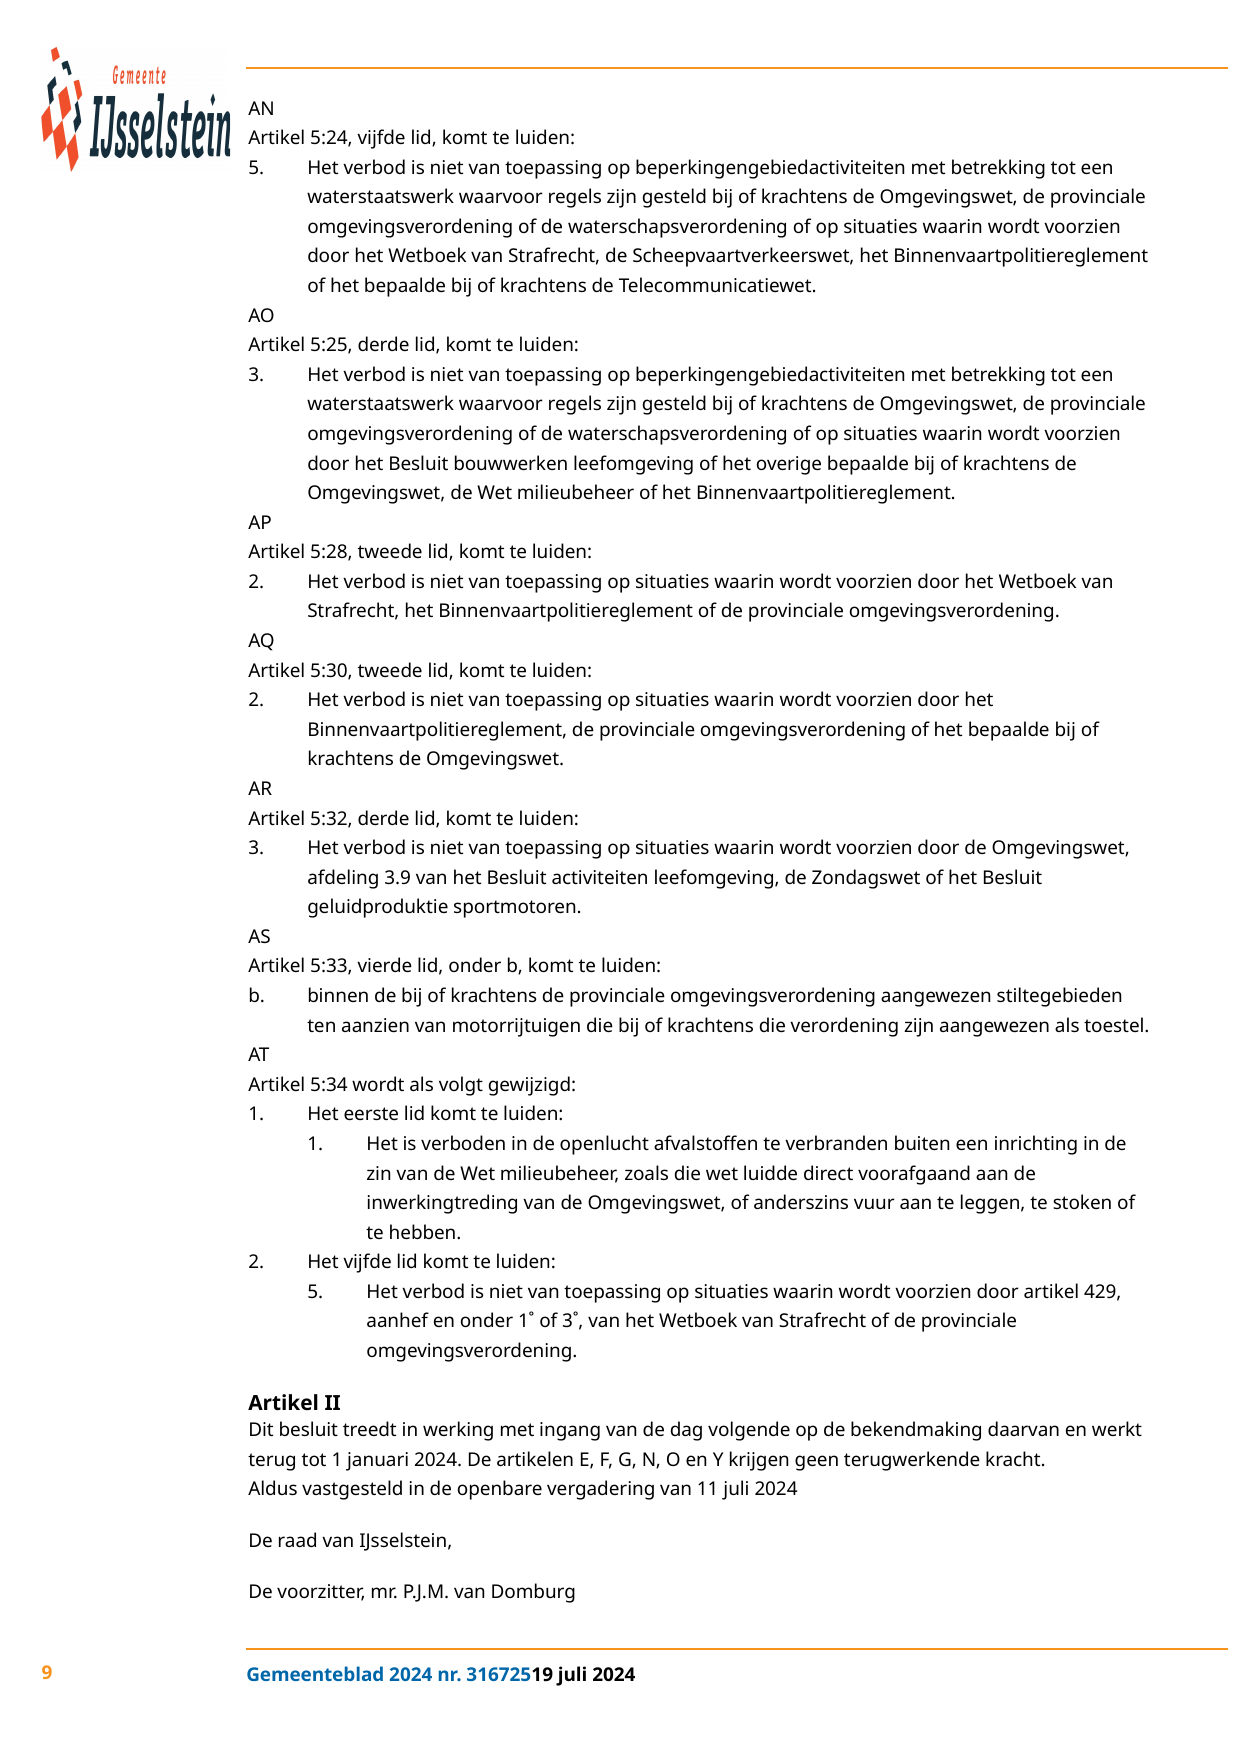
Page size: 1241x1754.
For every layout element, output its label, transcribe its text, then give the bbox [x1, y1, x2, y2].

text AN [248, 95, 1152, 121]
list Het verbod is niet van toepassing op beperkingengebiedactiviteiten met betrekking tot een waterstaatswerk waarvoor regels zijn gesteld bij of krachtens de Omgevingswet, de provinciale omgevingsverordening of de waterschapsverordening of op situaties waarin wordt voorzien door het Wetboek van Strafrecht, de Scheepvaartverkeerswet, het Binnenvaartpolitiereglement of het bepaalde bij of krachtens de Telecommunicatiewet. [248, 154, 1152, 298]
text AQ [248, 627, 1152, 653]
text Artikel 5:24, vijfde lid, komt te luiden: [248, 124, 1152, 150]
list Het verbod is niet van toepassing op situaties waarin wordt voorzien door artikel 429, aanhef en onder 1˚ of 3˚, van het Wetboek van Strafrecht of de provinciale omgevingsverordening. [307, 1278, 1152, 1363]
text AT [248, 1041, 1152, 1067]
text Artikel 5:30, tweede lid, komt te luiden: [248, 657, 1152, 683]
list Het is verboden in de openlucht afvalstoffen te verbranden buiten een inrichting in de zin van de Wet milieubeheer, zoals die wet luidde direct voorafgaand aan de inwerkingtreding van de Omgevingswet, of anderszins vuur aan te leggen, te stoken of te hebben. [307, 1130, 1152, 1245]
text AS [248, 923, 1152, 949]
text Artikel 5:33, vierde lid, onder b, komt te luiden: [248, 953, 1152, 978]
list binnen de bij of krachtens de provinciale omgevingsverordening aangewezen stiltegebieden ten aanzien van motorrijtuigen die bij of krachtens die verordening zijn aangewezen als toestel. [248, 982, 1152, 1038]
text Aldus vastgesteld in de openbare vergadering van 11 juli 2024 [248, 1475, 1152, 1501]
list Het verbod is niet van toepassing op situaties waarin wordt voorzien door de Omgevingswet, afdeling 3.9 van het Besluit activiteiten leefomgeving, de Zondagswet of het Besluit geluidproduktie sportmotoren. [248, 834, 1152, 919]
list Het verbod is niet van toepassing op situaties waarin wordt voorzien door het Binnenvaartpolitiereglement, de provinciale omgevingsverordening of het bepaalde bij of krachtens de Omgevingswet. [248, 686, 1152, 771]
text Artikel 5:25, derde lid, komt te luiden: [248, 331, 1152, 357]
text Artikel 5:34 wordt als volgt gewijzigd: [248, 1071, 1152, 1097]
text AR [248, 775, 1152, 801]
text Artikel 5:32, derde lid, komt te luiden: [248, 805, 1152, 831]
text De voorzitter, mr. P.J.M. van Domburg [248, 1578, 1152, 1604]
list Het vijfde lid komt te luiden: [248, 1248, 1152, 1274]
text De raad van IJsselstein, [248, 1527, 1152, 1552]
text Artikel 5:28, tweede lid, komt te luiden: [248, 538, 1152, 564]
text AP [248, 509, 1152, 535]
list Het verbod is niet van toepassing op beperkingengebiedactiviteiten met betrekking tot een waterstaatswerk waarvoor regels zijn gesteld bij of krachtens de Omgevingswet, de provinciale omgevingsverordening of de waterschapsverordening of op situaties waarin wordt voorzien door het Besluit bouwwerken leefomgeving of het overige bepaalde bij of krachtens de Omgevingswet, de Wet milieubeheer of het Binnenvaartpolitiereglement. [248, 361, 1152, 505]
picture [41, 47, 231, 172]
text Dit besluit treedt in werking met ingang van de dag volgende op de bekendmaking daarvan en werkt terug tot 1 januari 2024. De artikelen E, F, G, N, O en Y krijgen geen terugwerkende kracht. [248, 1416, 1152, 1471]
list Het eerste lid komt te luiden: [248, 1101, 1152, 1126]
text Artikel II [248, 1388, 1152, 1416]
list Het verbod is niet van toepassing op situaties waarin wordt voorzien door het Wetboek van Strafrecht, het Binnenvaartpolitiereglement of de provinciale omgevingsverordening. [248, 568, 1152, 623]
text AO [248, 302, 1152, 328]
